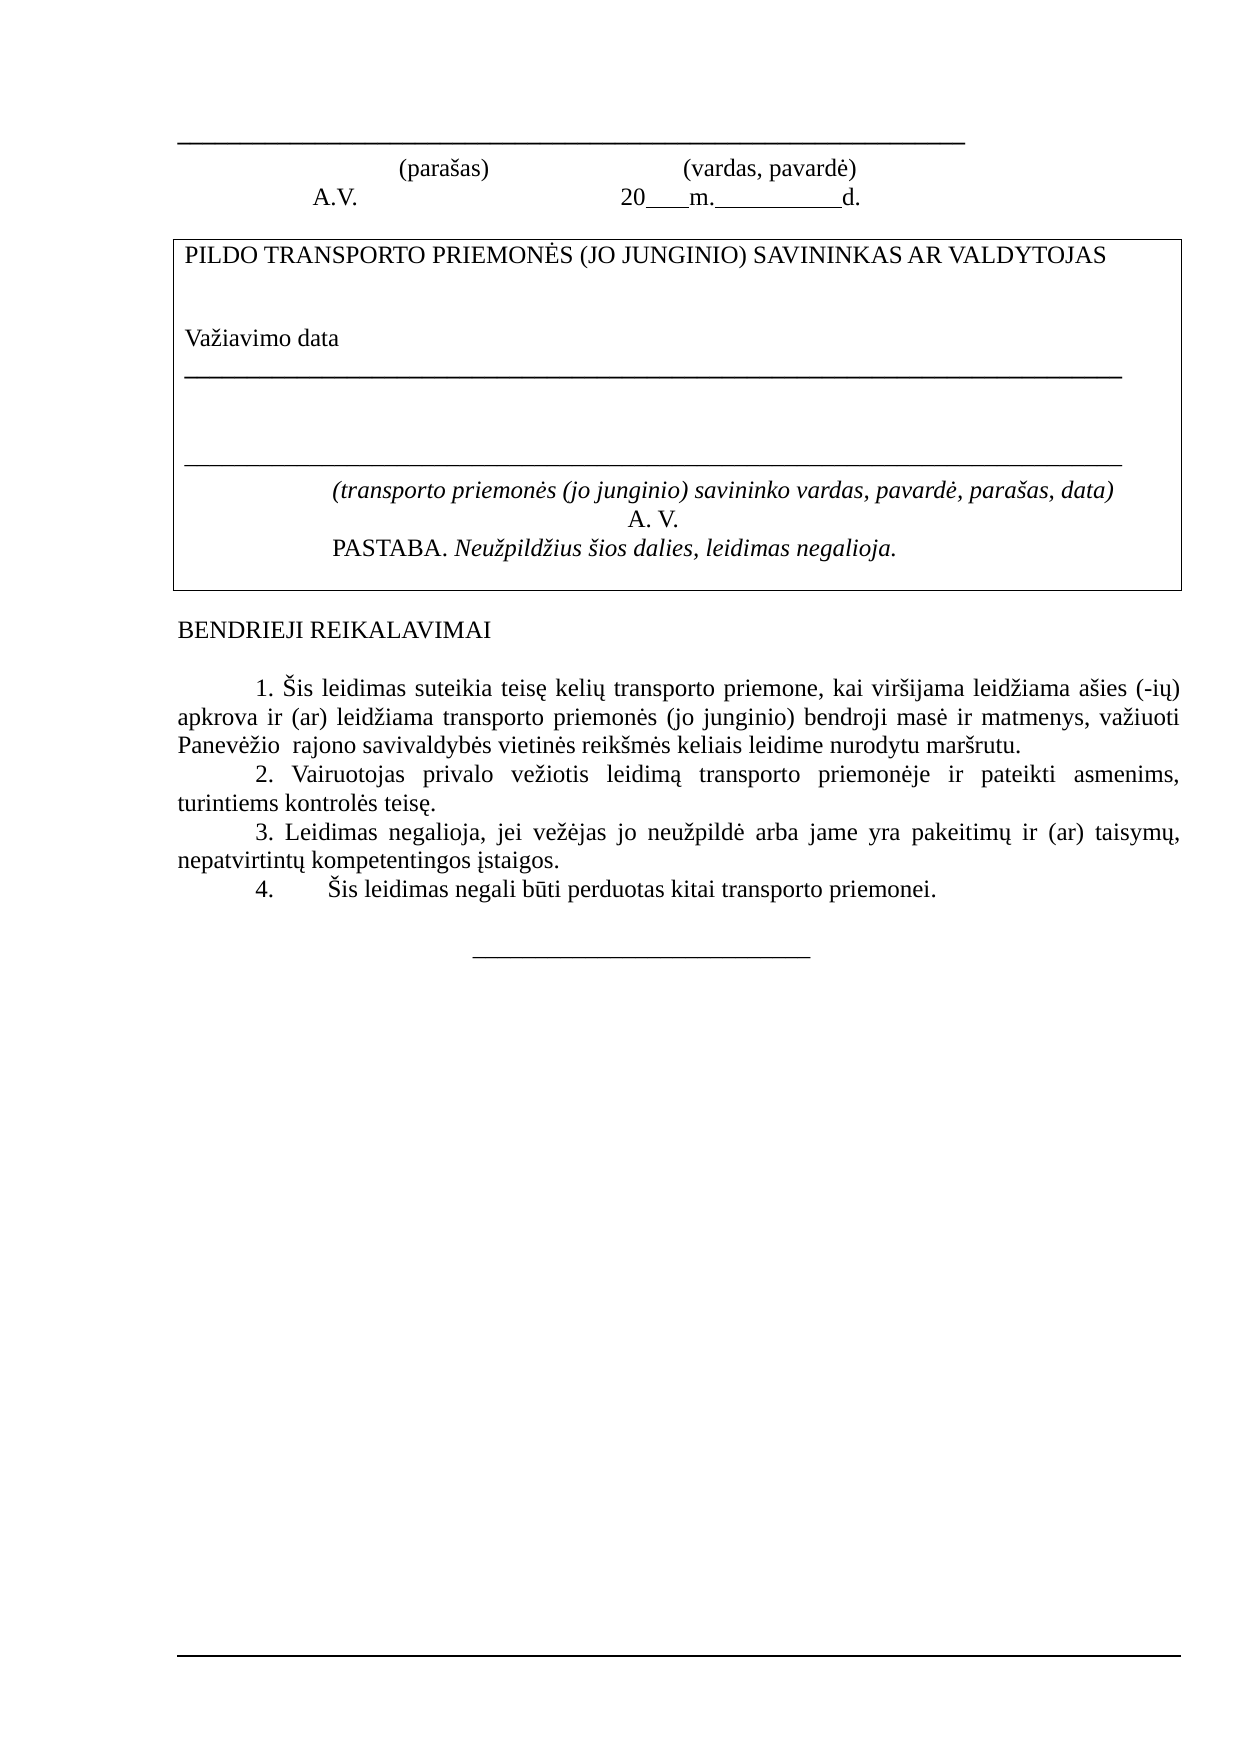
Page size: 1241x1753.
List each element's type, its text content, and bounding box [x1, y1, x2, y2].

text (parašas) (vardas, pavardė) [177, 153, 1181, 182]
table_header PILDO TRANSPORTO PRIEMONĖS (JO JUNGINIO) SAVININKAS AR VALDYTOJAS Važiavimo data ___________________________________________________________________________ ___________________________________________________________________________ (transporto priemonės (jo junginio) savininko vardas, pavardė, parašas, data) A. V. PASTABA. Neužpildžius šios dalies, leidimas negalioja. [174, 240, 1181, 590]
text BENDRIEJI REIKALAVIMAI [177, 616, 1181, 644]
text A.V. 20 m. d. [215, 182, 1181, 211]
text 3. Leidimas negalioja, jei vežėjas jo neužpildė arba jame yra pakeitimų ir (ar) taisymų, nepatvirtintų kompetentingos įstaigos. [177, 817, 1181, 874]
text ___________________________ [177, 932, 1181, 961]
text 1. Šis leidimas suteikia teisę kelių transporto priemone, kai viršijama leidžiama ašies (-ių) apkrova ir (ar) leidžiama transporto priemonės (jo junginio) bendroji masė ir matmenys, važiuoti Panevėžio rajono savivaldybės vietinės reikšmės keliais leidime nurodytu maršrutu. [177, 673, 1181, 759]
subtitle _______________________________________________________________ [177, 118, 1181, 147]
list Šis leidimas negali būti perduotas kitai transporto priemonei. [177, 874, 1181, 903]
text 2. Vairuotojas privalo vežiotis leidimą transporto priemonėje ir pateikti asmenims, turintiems kontrolės teisę. [177, 759, 1181, 817]
